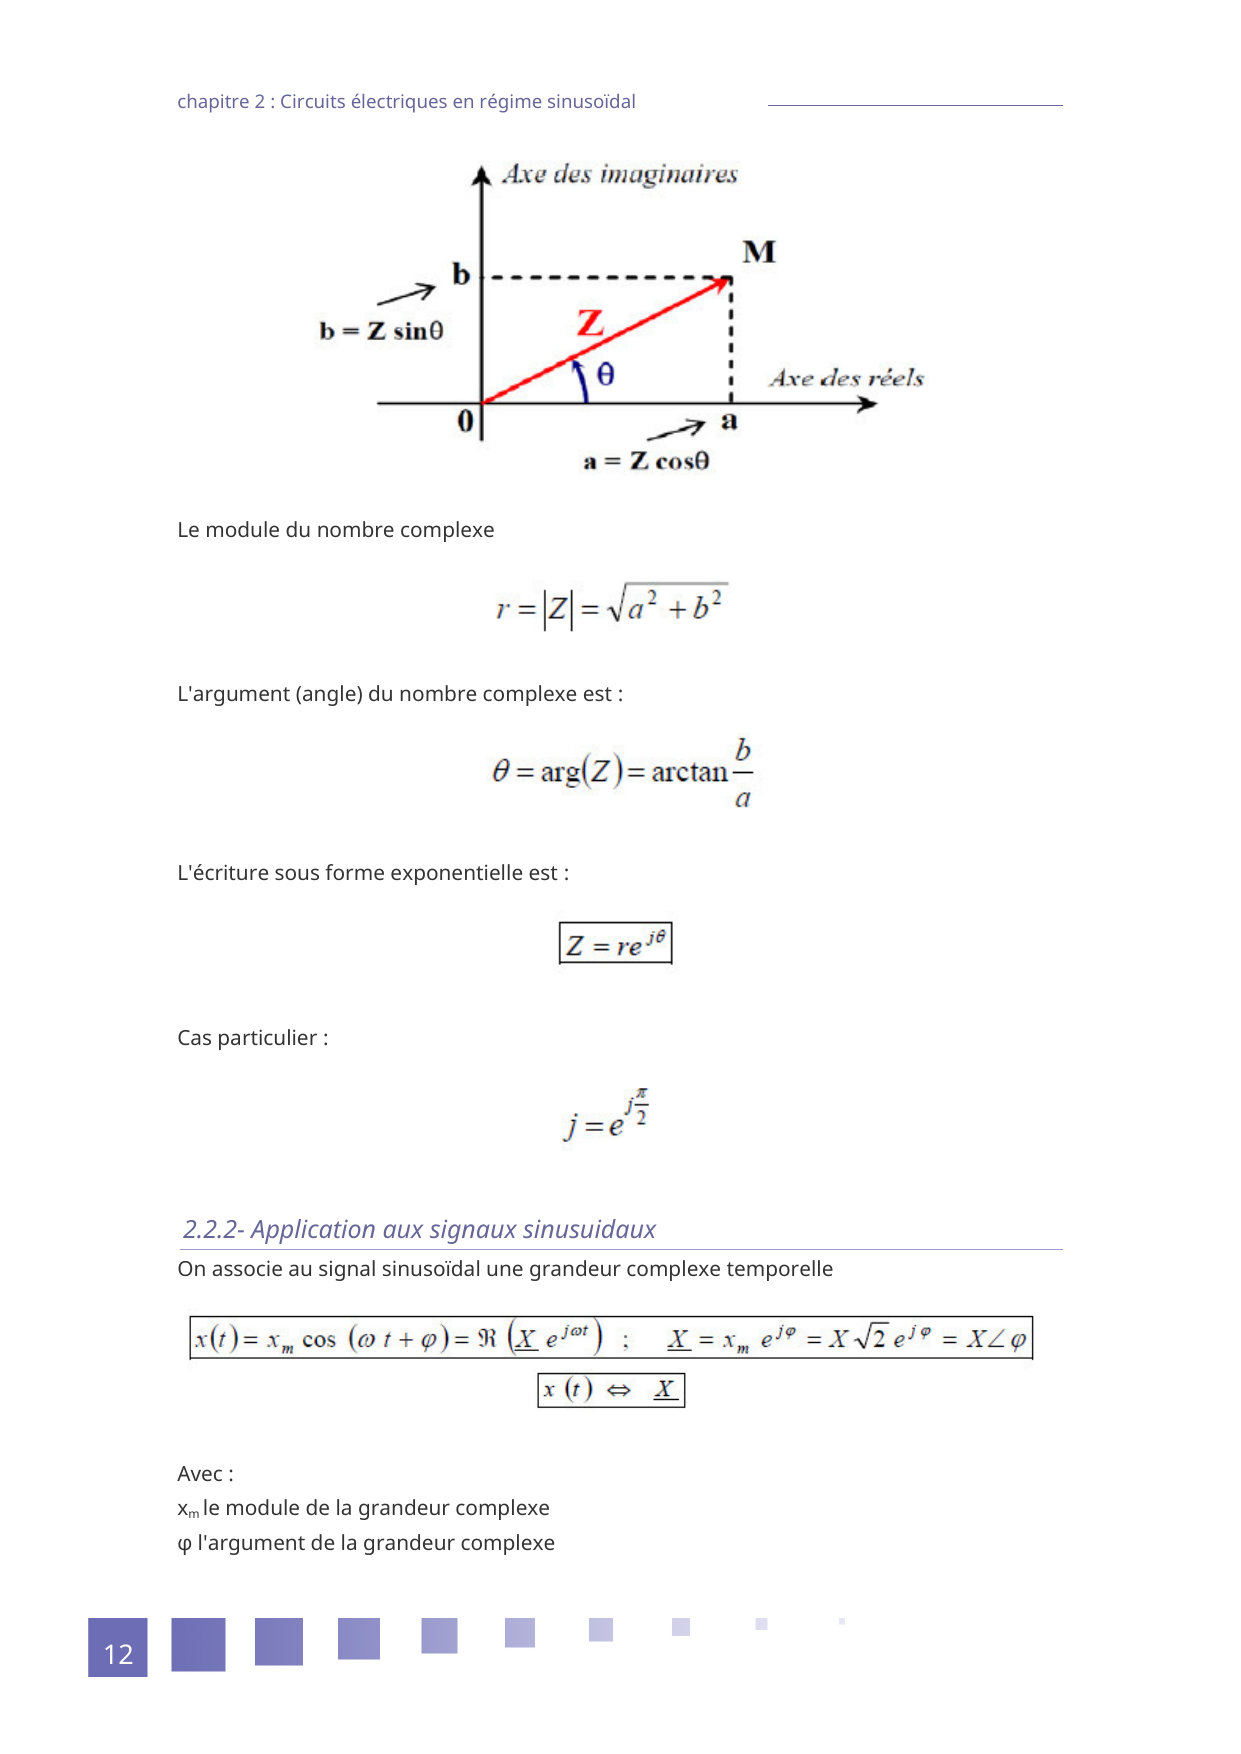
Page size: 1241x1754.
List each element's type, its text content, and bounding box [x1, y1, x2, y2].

picture [483, 568, 757, 641]
picture [302, 148, 939, 477]
text L'écriture sous forme exponentielle est : [177, 858, 1063, 887]
picture [553, 911, 687, 984]
picture [474, 733, 766, 820]
text φ l'argument de la grandeur complexe [177, 1528, 1063, 1556]
title 2.2.2- Application aux signaux sinusuidaux [180, 1209, 1063, 1249]
text On associe au signal sinusoïdal une grandeur complexe temporelle [177, 1254, 1063, 1283]
text Cas particulier : [177, 1023, 1063, 1051]
text Le module du nombre complexe [177, 515, 1063, 543]
picture [177, 1308, 1063, 1421]
picture [561, 1076, 679, 1153]
text L'argument (angle) du nombre complexe est : [177, 679, 1063, 708]
picture [88, 1618, 889, 1678]
text Avec : [177, 1459, 1063, 1488]
text xm le module de la grandeur complexe [177, 1493, 1063, 1522]
